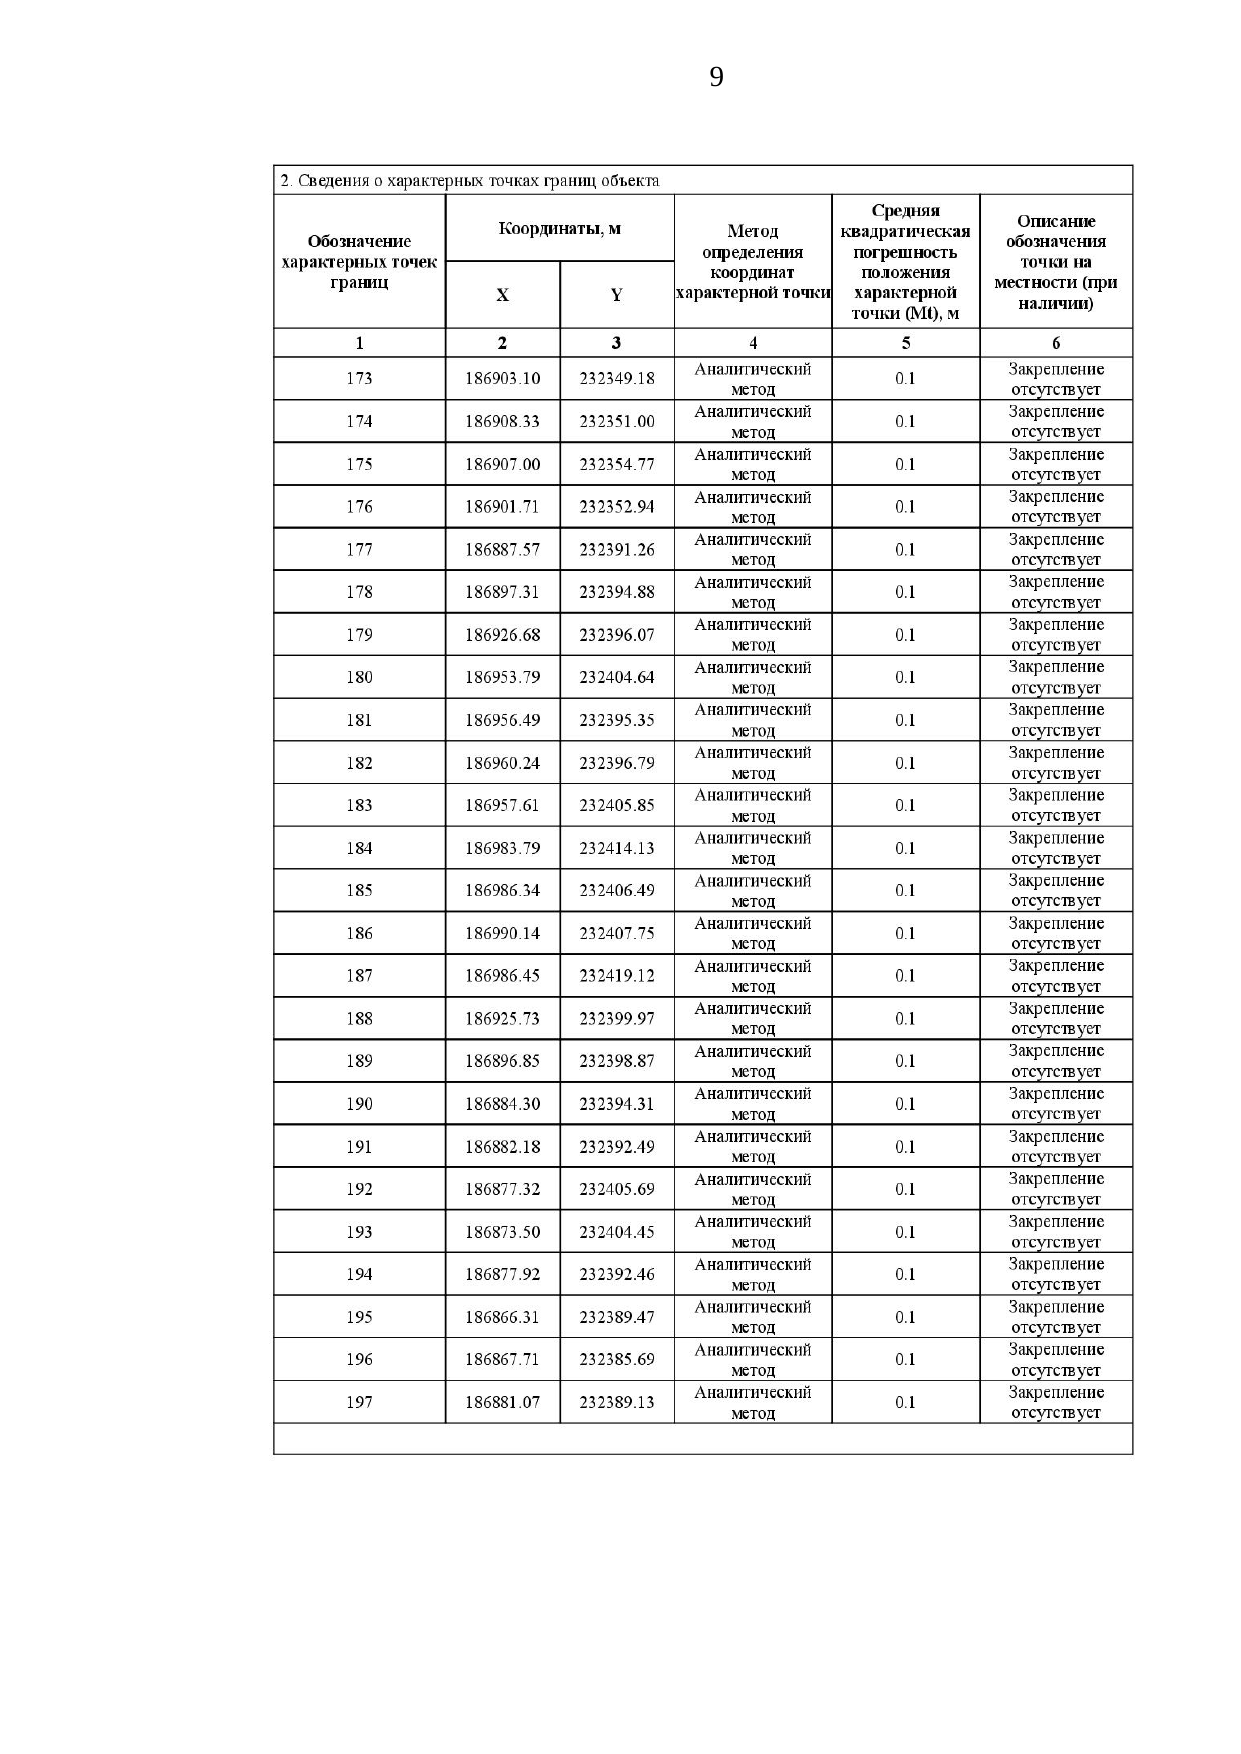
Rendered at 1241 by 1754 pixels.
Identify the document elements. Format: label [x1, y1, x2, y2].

picture [178, 117, 1180, 1540]
